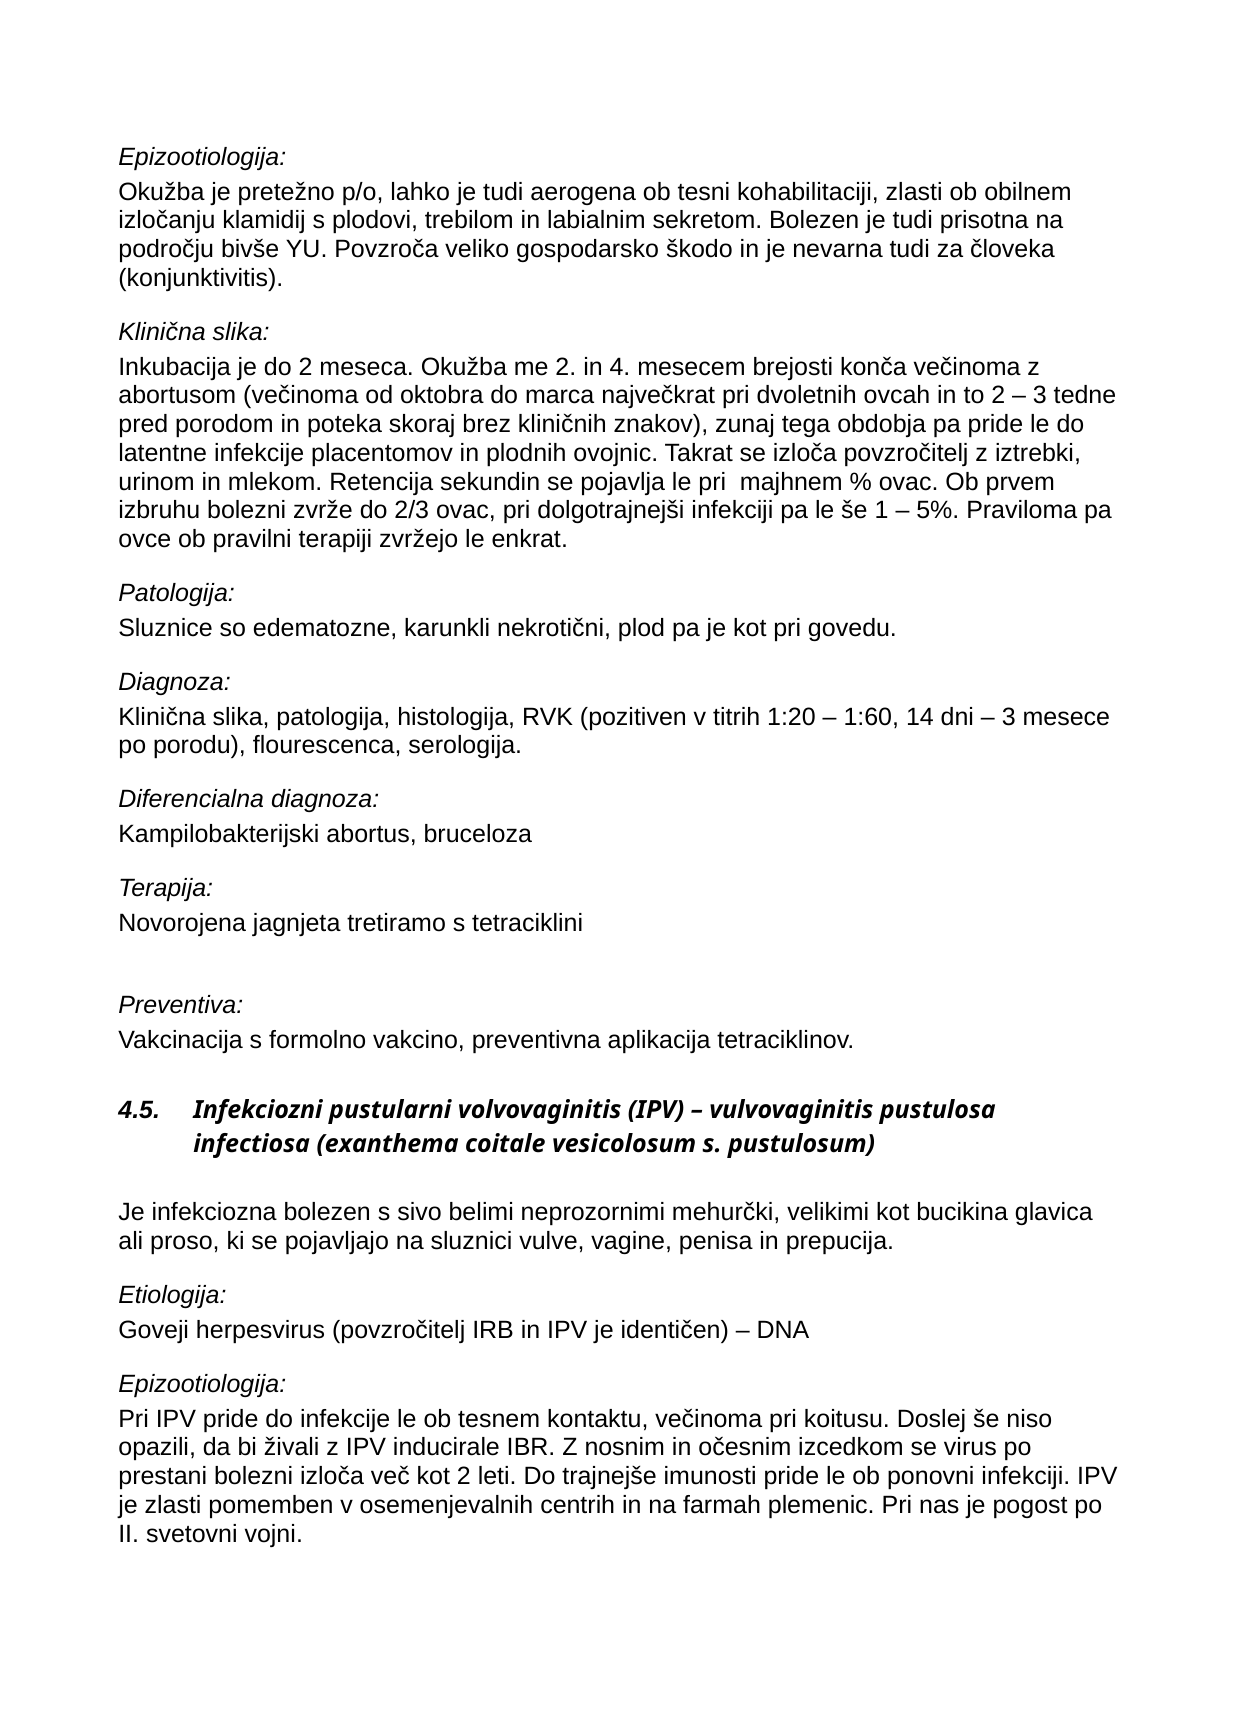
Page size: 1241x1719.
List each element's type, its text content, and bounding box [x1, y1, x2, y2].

subtitle Diagnoza: [118, 667, 1122, 696]
text Goveji herpesvirus (povzročitelj IRB in IPV je identičen) – DNA [118, 1315, 1122, 1344]
text Inkubacija je do 2 meseca. Okužba me 2. in 4. mesecem brejosti konča večinoma z abortusom (večinoma od oktobra do marca največkrat pri dvoletnih ovcah in to 2 – 3 tedne pred porodom in poteka skoraj brez kliničnih znakov), zunaj tega obdobja pa pride le do latentne infekcije placentomov in plodnih ovojnic. Takrat se izloča povzročitelj z iztrebki, urinom in mlekom. Retencija sekundin se pojavlja le pri majhnem % ovac. Ob prvem izbruhu bolezni zvrže do 2/3 ovac, pri dolgotrajnejši infekciji pa le še 1 – 5%. Praviloma pa ovce ob pravilni terapiji zvržejo le enkrat. [118, 352, 1122, 553]
subtitle Patologija: [118, 578, 1122, 607]
text Je infekciozna bolezen s sivo belimi neprozornimi mehurčki, velikimi kot bucikina glavica ali proso, ki se pojavljajo na sluznici vulve, vagine, penisa in prepucija. [118, 1197, 1122, 1255]
text Vakcinacija s formolno vakcino, preventivna aplikacija tetraciklinov. [118, 1026, 1122, 1054]
subtitle Epizootiologija: [118, 1369, 1122, 1397]
subtitle Terapija: [118, 873, 1122, 902]
text Novorojena jagnjeta tretiramo s tetraciklini [118, 908, 1122, 937]
subtitle Diferencialna diagnoza: [118, 784, 1122, 813]
text Pri IPV pride do infekcije le ob tesnem kontaktu, večinoma pri koitusu. Doslej še niso opazili, da bi živali z IPV inducirale IBR. Z nosnim in očesnim izcedkom se virus po prestani bolezni izloča več kot 2 leti. Do trajnejše imunosti pride le ob ponovni infekciji. IPV je zlasti pomemben v osemenjevalnih centrih in na farmah plemenic. Pri nas je pogost po II. svetovni vojni. [118, 1404, 1122, 1547]
subtitle Klinična slika: [118, 317, 1122, 346]
subtitle Epizootiologija: [118, 142, 1122, 171]
subtitle Preventiva: [118, 991, 1122, 1019]
text Klinična slika, patologija, histologija, RVK (pozitiven v titrih 1:20 – 1:60, 14 dni – 3 mesece po porodu), flourescenca, serologija. [118, 702, 1122, 759]
text Sluznice so edematozne, karunkli nekrotični, plod pa je kot pri govedu. [118, 613, 1122, 642]
subtitle Etiologija: [118, 1280, 1122, 1309]
subtitle Infekciozni pustularni volvovaginitis (IPV) – vulvovaginitis pustulosa infectiosa (exanthema coitale vesicolosum s. pustulosum) [118, 1092, 1122, 1160]
text Okužba je pretežno p/o, lahko je tudi aerogena ob tesni kohabilitaciji, zlasti ob obilnem izločanju klamidij s plodovi, trebilom in labialnim sekretom. Bolezen je tudi prisotna na področju bivše YU. Povzroča veliko gospodarsko škodo in je nevarna tudi za človeka (konjunktivitis). [118, 177, 1122, 292]
text Kampilobakterijski abortus, bruceloza [118, 819, 1122, 848]
